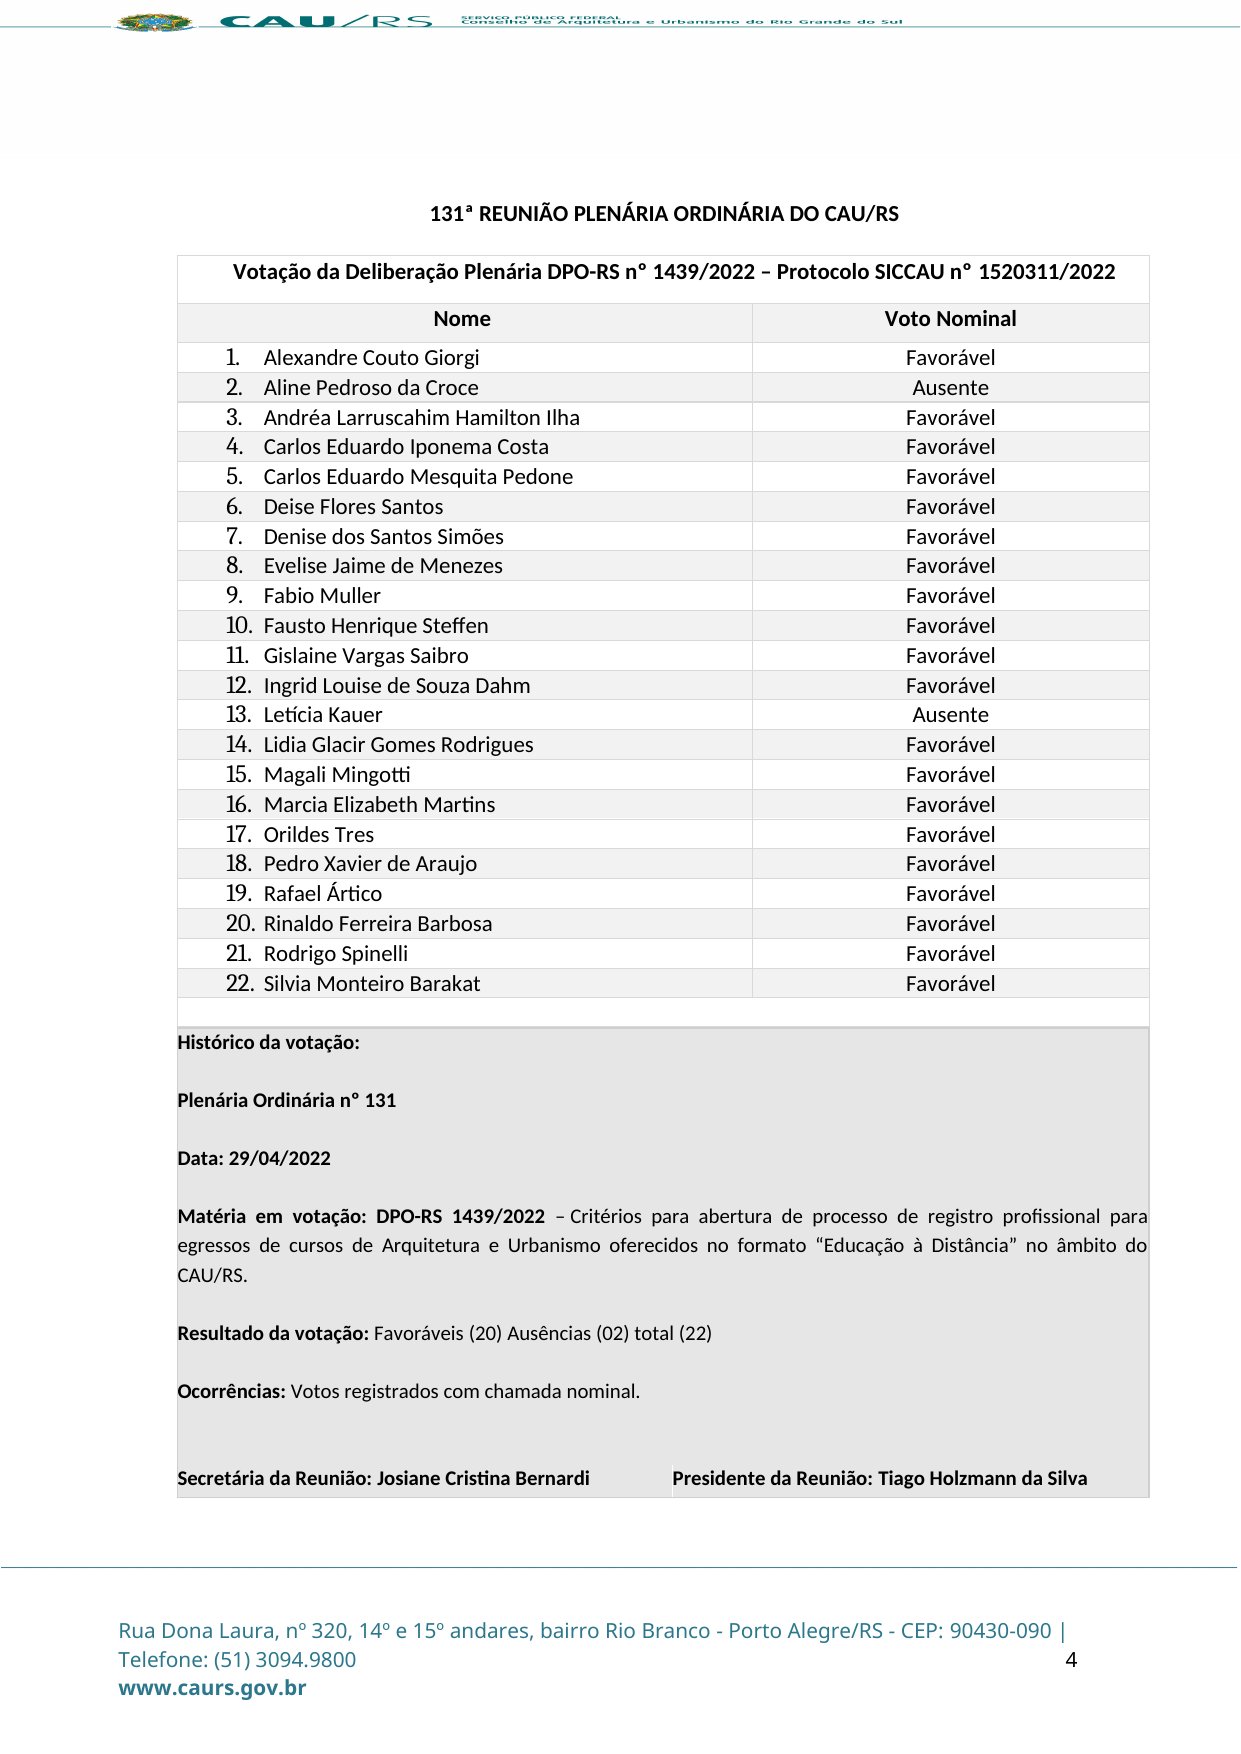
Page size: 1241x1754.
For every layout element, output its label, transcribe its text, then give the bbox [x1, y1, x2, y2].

table_cell Favorável [753, 581, 1149, 610]
table_cell Favorável [753, 462, 1149, 491]
table_cell [178, 998, 1149, 1026]
table_header Histórico da votação: [178, 1029, 1148, 1087]
table_cell Presidente da Reunião: Tiago Holzmann da Silva [673, 1465, 1148, 1497]
table_cell Resultado da votação: Favoráveis (20) Ausências (02) total (22) [178, 1320, 1148, 1378]
table_cell Voto Nominal [753, 304, 1149, 342]
table_cell Favorável [753, 671, 1149, 699]
table_cell Magali Mingotti [178, 760, 752, 789]
table_cell Fabio Muller [178, 581, 752, 610]
table_cell Favorável [753, 909, 1149, 938]
table_cell Rafael Ártico [178, 879, 752, 908]
table_cell Favorável [753, 343, 1149, 372]
table_cell Pedro Xavier de Araujo [178, 849, 752, 878]
table_cell Favorável [753, 939, 1149, 967]
table_cell Favorável [753, 641, 1149, 669]
table_cell Andréa Larruscahim Hamilton Ilha [178, 403, 752, 431]
table_cell Data: 29/04/2022 Matéria em votação: DPO-RS 1439/2022 – Critérios para abertura de processo de registro profissional para egressos de cursos de Arquitetura e Urbanismo oferecidos no formato “Educação à Distância” no âmbito do CAU/RS. [178, 1145, 1148, 1320]
table_cell Favorável [753, 879, 1149, 908]
table_cell Marcia Elizabeth Martins [178, 790, 752, 818]
table_cell Carlos Eduardo Mesquita Pedone [178, 462, 752, 491]
table_cell Silvia Monteiro Barakat [178, 969, 752, 997]
table_cell Fausto Henrique Steffen [178, 611, 752, 640]
table_cell Denise dos Santos Simões [178, 522, 752, 550]
table_cell Letícia Kauer [178, 700, 752, 729]
table_cell Favorável [753, 849, 1149, 878]
table_cell Favorável [753, 432, 1149, 461]
table_cell Rodrigo Spinelli [178, 939, 752, 967]
table_cell Favorável [753, 730, 1149, 759]
table_cell Favorável [753, 820, 1149, 848]
table_cell Nome [178, 304, 752, 342]
table_cell Orildes Tres [178, 820, 752, 848]
table_cell Favorável [753, 492, 1149, 521]
table_cell Lidia Glacir Gomes Rodrigues [178, 730, 752, 759]
table_cell Ocorrências: Votos registrados com chamada nominal. [178, 1378, 1148, 1465]
table_cell Alexandre Couto Giorgi [178, 343, 752, 372]
table_cell Evelise Jaime de Menezes [178, 551, 752, 580]
table_cell Gislaine Vargas Saibro [178, 641, 752, 669]
table_cell Ausente [753, 700, 1149, 729]
table_cell Ingrid Louise de Souza Dahm [178, 671, 752, 699]
table_cell Deise Flores Santos [178, 492, 752, 521]
table_cell Favorável [753, 790, 1149, 818]
table_cell Favorável [753, 969, 1149, 997]
table_cell Favorável [753, 522, 1149, 550]
table_cell Carlos Eduardo Iponema Costa [178, 432, 752, 461]
table_cell Plenária Ordinária nº 131 [178, 1087, 1148, 1145]
table_cell Favorável [753, 760, 1149, 789]
table_cell Secretária da Reunião: Josiane Cristina Bernardi [178, 1465, 672, 1497]
table_cell Ausente [753, 373, 1149, 401]
text 131ª REUNIÃO PLENÁRIA ORDINÁRIA DO CAU/RS [177, 199, 1152, 227]
table_cell Aline Pedroso da Croce [178, 373, 752, 401]
table_cell Favorável [753, 551, 1149, 580]
table_cell Favorável [753, 403, 1149, 431]
table_header Votação da Deliberação Plenária DPO-RS nº 1439/2022 – Protocolo SICCAU nº 1520311/2022 [178, 256, 1149, 303]
table_cell Rinaldo Ferreira Barbosa [178, 909, 752, 938]
table_cell Favorável [753, 611, 1149, 640]
